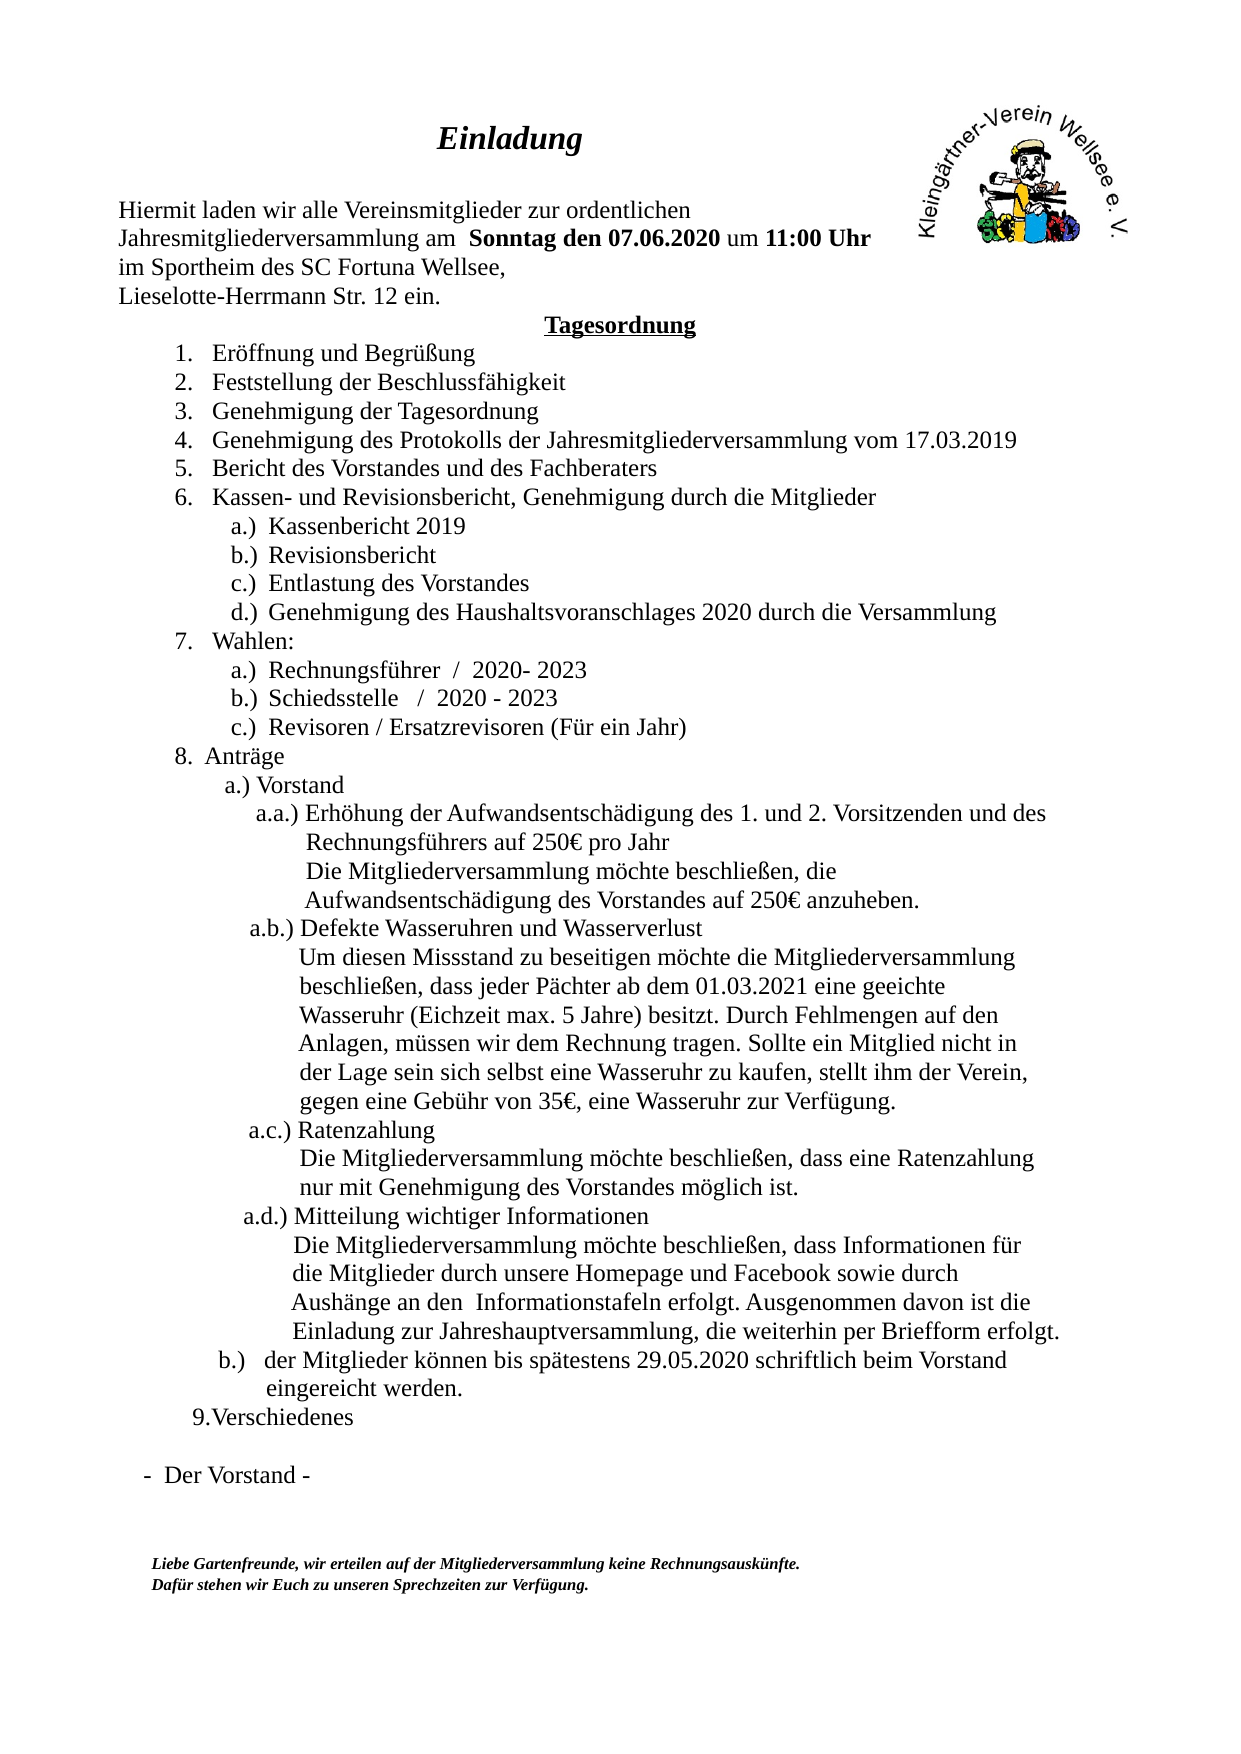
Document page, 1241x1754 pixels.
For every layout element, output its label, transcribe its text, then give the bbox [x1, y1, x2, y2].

list Genehmigung der Tagesordnung [174, 396, 1122, 425]
text Dafür stehen wir Euch zu unseren Sprechzeiten zur Verfügung. [118, 1575, 1122, 1594]
text - Der Vorstand - [118, 1460, 1122, 1488]
text der Lage sein sich selbst eine Wasseruhr zu kaufen, stellt ihm der Verein, [118, 1057, 1122, 1086]
text Lieselotte-Herrmann Str. 12 ein. [118, 281, 1122, 310]
text Einladung [118, 118, 904, 156]
text Wasseruhr (Eichzeit max. 5 Jahre) besitzt. Durch Fehlmengen auf den [118, 1000, 1122, 1028]
list Genehmigung des Haushaltsvoranschlages 2020 durch die Versammlung [231, 597, 1122, 626]
list Kassenbericht 2019 [231, 511, 1122, 540]
text a.a.) Erhöhung der Aufwandsentschädigung des 1. und 2. Vorsitzenden und des Rechnungsführers auf 250€ pro Jahr [118, 798, 1122, 856]
list Eröffnung und Begrüßung [174, 338, 1122, 367]
text 9.Verschiedenes [118, 1402, 1122, 1431]
list Revisoren / Ersatzrevisoren (Für ein Jahr) [231, 712, 1122, 741]
list Wahlen: [174, 626, 1122, 655]
list Genehmigung des Protokolls der Jahresmitgliederversammlung vom 17.03.2019 [174, 425, 1122, 453]
list Bericht des Vorstandes und des Fachberaters [174, 453, 1122, 482]
text 8. Anträge [118, 741, 1122, 770]
list Schiedsstelle / 2020 - 2023 [231, 683, 1122, 712]
text gegen eine Gebühr von 35€, eine Wasseruhr zur Verfügung. a.c.) Ratenzahlung [118, 1086, 1122, 1143]
text eingereicht werden. [118, 1373, 1122, 1402]
text beschließen, dass jeder Pächter ab dem 01.03.2021 eine geeichte [118, 971, 1122, 1000]
list Entlastung des Vorstandes [231, 568, 1122, 597]
list Rechnungsführer / 2020- 2023 [231, 655, 1122, 683]
text Anlagen, müssen wir dem Rechnung tragen. Sollte ein Mitglied nicht in [118, 1028, 1122, 1057]
text Aufwandsentschädigung des Vorstandes auf 250€ anzuheben. [118, 885, 1122, 913]
list Feststellung der Beschlussfähigkeit [174, 367, 1122, 396]
list Revisionsbericht [231, 540, 1122, 568]
text Die Mitgliederversammlung möchte beschließen, die [118, 856, 1122, 885]
text Tagesordnung [118, 310, 1122, 338]
text a.) Vorstand [118, 770, 1122, 798]
text Hiermit laden wir alle Vereinsmitglieder zur ordentlichen Jahresmitgliederversammlung am Sonntag den 07.06.2020 um 11:00 Uhr im Sportheim des SC Fortuna Wellsee, [118, 195, 1122, 281]
text a.b.) Defekte Wasseruhren und Wasserverlust [118, 913, 1122, 942]
text nur mit Genehmigung des Vorstandes möglich ist. [118, 1172, 1122, 1201]
text a.d.) Mitteilung wichtiger Informationen [118, 1201, 1122, 1230]
text Liebe Gartenfreunde, wir erteilen auf der Mitgliederversammlung keine Rechnungsauskünfte. [118, 1546, 1122, 1575]
text Um diesen Missstand zu beseitigen möchte die Mitgliederversammlung [118, 942, 1122, 971]
picture [904, 102, 1139, 255]
text b.) der Mitglieder können bis spätestens 29.05.2020 schriftlich beim Vorstand [118, 1345, 1122, 1373]
list Kassen- und Revisionsbericht, Genehmigung durch die Mitglieder [174, 482, 1122, 511]
text Die Mitgliederversammlung möchte beschließen, dass Informationen für die Mitglieder durch unsere Homepage und Facebook sowie durch Aushänge an den Informationstafeln erfolgt. Ausgenommen davon ist die Einladung zur Jahreshauptversammlung, die weiterhin per Briefform erfolgt. [118, 1230, 1122, 1345]
text Die Mitgliederversammlung möchte beschließen, dass eine Ratenzahlung [118, 1143, 1122, 1172]
